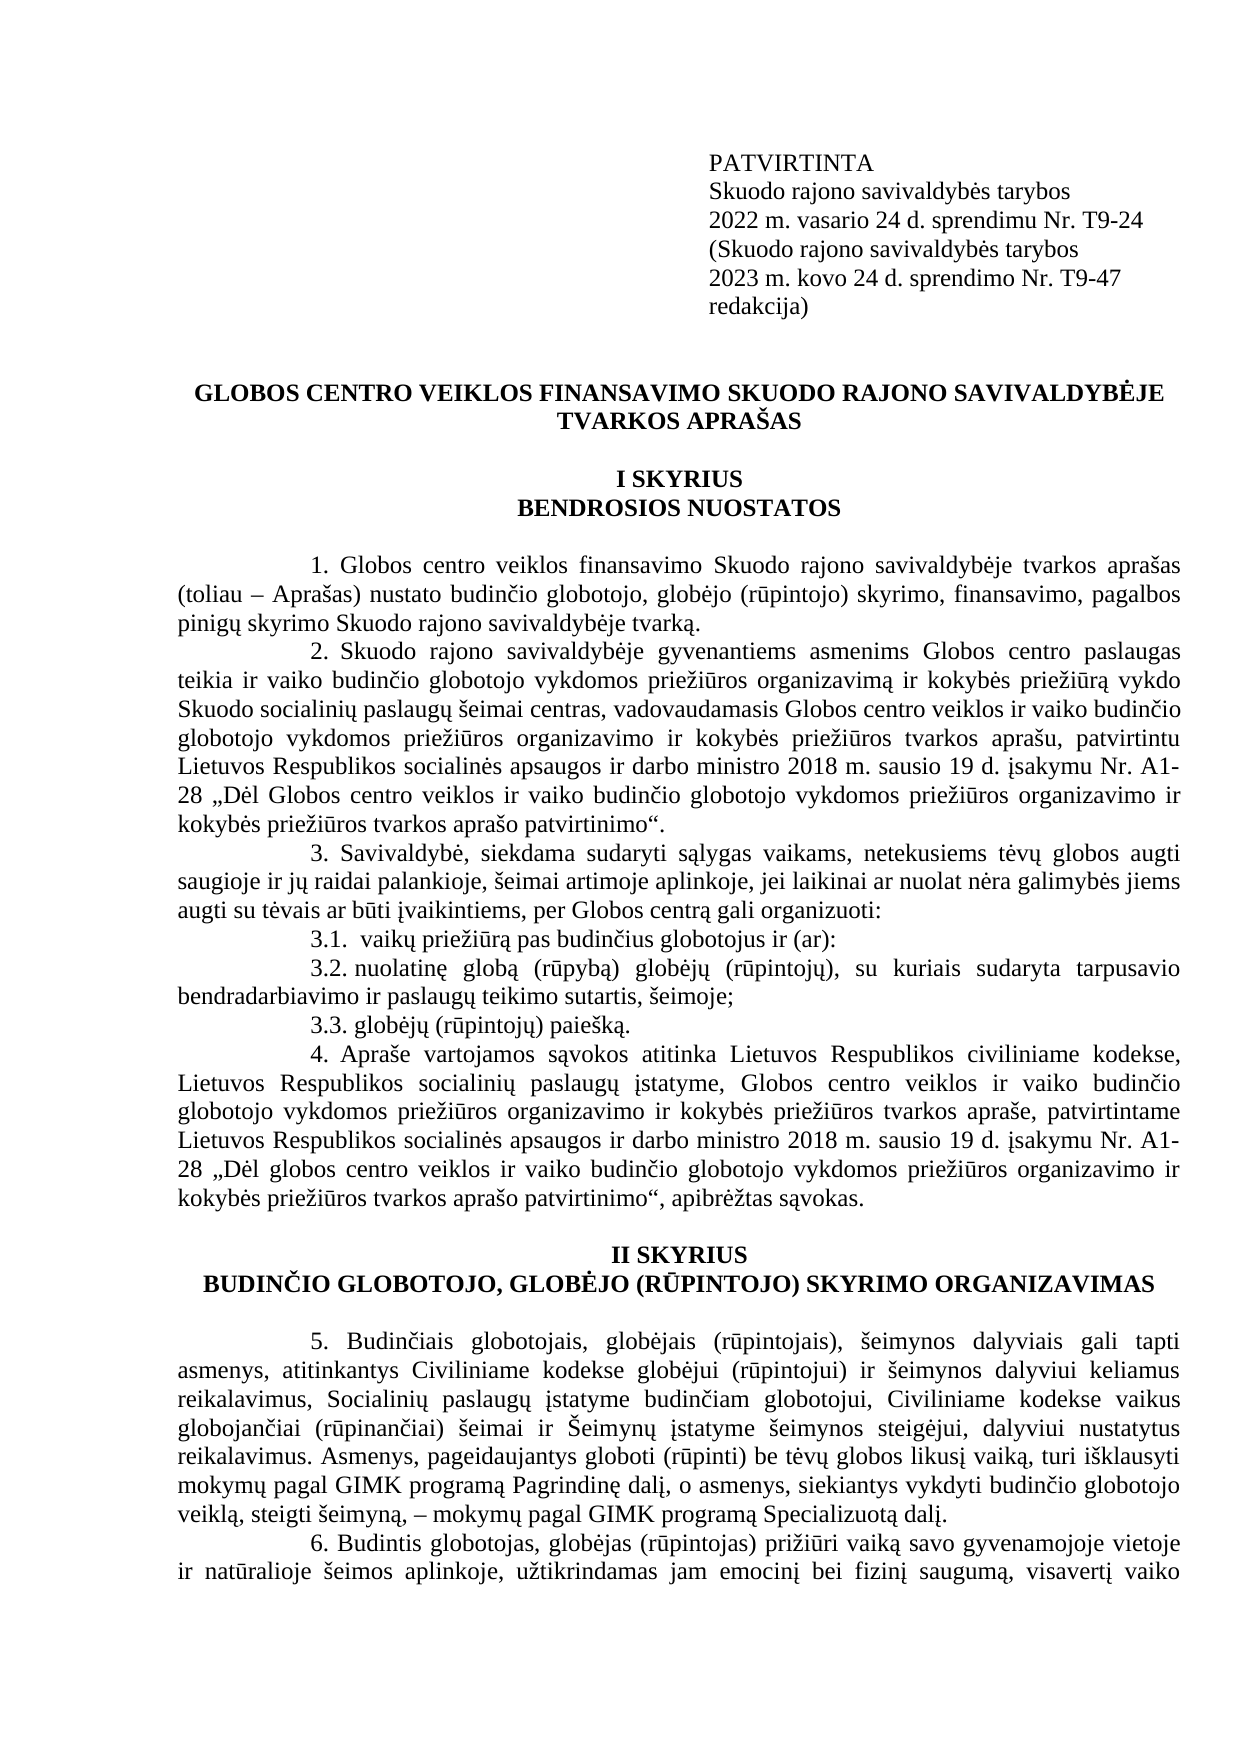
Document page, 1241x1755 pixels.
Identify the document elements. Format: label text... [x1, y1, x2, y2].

text PATVIRTINTA [177, 148, 1181, 176]
text II SKYRIUS [177, 1240, 1181, 1269]
text 2022 m. vasario 24 d. sprendimu Nr. T9-24 [177, 205, 1181, 234]
text 1. Globos centro veiklos finansavimo Skuodo rajono savivaldybėje tvarkos aprašas (toliau – Aprašas) nustato budinčio globotojo, globėjo (rūpintojo) skyrimo, finansavimo, pagalbos pinigų skyrimo Skuodo rajono savivaldybėje tvarką. [177, 550, 1181, 636]
text Skuodo rajono savivaldybės tarybos [177, 176, 1181, 205]
text 6. Budintis globotojas, globėjas (rūpintojas) prižiūri vaiką savo gyvenamojoje vietoje ir natūralioje šeimos aplinkoje, užtikrindamas jam emocinį bei fizinį saugumą, visavertį vaiko [177, 1528, 1181, 1585]
text redakcija) [709, 291, 1181, 320]
text 3.3. globėjų (rūpintojų) paiešką. [310, 1010, 1181, 1039]
text 4. Apraše vartojamos sąvokos atitinka Lietuvos Respublikos civiliniame kodekse, Lietuvos Respublikos socialinių paslaugų įstatyme, Globos centro veiklos ir vaiko budinčio globotojo vykdomos priežiūros organizavimo ir kokybės priežiūros tvarkos apraše, patvirtintame Lietuvos Respublikos socialinės apsaugos ir darbo ministro 2018 m. sausio 19 d. įsakymu Nr. A1-28 „Dėl globos centro veiklos ir vaiko budinčio globotojo vykdomos priežiūros organizavimo ir kokybės priežiūros tvarkos aprašo patvirtinimo“, apibrėžtas sąvokas. [177, 1039, 1181, 1211]
text 2. Skuodo rajono savivaldybėje gyvenantiems asmenims Globos centro paslaugas teikia ir vaiko budinčio globotojo vykdomos priežiūros organizavimą ir kokybės priežiūrą vykdo Skuodo socialinių paslaugų šeimai centras, vadovaudamasis Globos centro veiklos ir vaiko budinčio globotojo vykdomos priežiūros organizavimo ir kokybės priežiūros tvarkos aprašu, patvirtintu Lietuvos Respublikos socialinės apsaugos ir darbo ministro 2018 m. sausio 19 d. įsakymu Nr. A1-28 „Dėl Globos centro veiklos ir vaiko budinčio globotojo vykdomos priežiūros organizavimo ir kokybės priežiūros tvarkos aprašo patvirtinimo“. [177, 636, 1181, 838]
text GLOBOS CENTRO VEIKLOS FINANSAVIMO SKUODO RAJONO SAVIVALDYBĖJE [177, 378, 1181, 406]
text BUDINČIO GLOBOTOJO, GLOBĖJO (RŪPINTOJO) SKYRIMO ORGANIZAVIMAS [177, 1269, 1181, 1298]
text 3.1. vaikų priežiūrą pas budinčius globotojus ir (ar): [310, 924, 1181, 953]
text 3. Savivaldybė, siekdama sudaryti sąlygas vaikams, netekusiems tėvų globos augti saugioje ir jų raidai palankioje, šeimai artimoje aplinkoje, jei laikinai ar nuolat nėra galimybės jiems augti su tėvais ar būti įvaikintiems, per Globos centrą gali organizuoti: [177, 838, 1181, 924]
text 5. Budinčiais globotojais, globėjais (rūpintojais), šeimynos dalyviais gali tapti asmenys, atitinkantys Civiliniame kodekse globėjui (rūpintojui) ir šeimynos dalyviui keliamus reikalavimus, Socialinių paslaugų įstatyme budinčiam globotojui, Civiliniame kodekse vaikus globojančiai (rūpinančiai) šeimai ir Šeimynų įstatyme šeimynos steigėjui, dalyviui nustatytus reikalavimus. Asmenys, pageidaujantys globoti (rūpinti) be tėvų globos likusį vaiką, turi išklausyti mokymų pagal GIMK programą Pagrindinę dalį, o asmenys, siekiantys vykdyti budinčio globotojo veiklą, steigti šeimyną, – mokymų pagal GIMK programą Specializuotą dalį. [177, 1326, 1181, 1528]
text 3.2. nuolatinę globą (rūpybą) globėjų (rūpintojų), su kuriais sudaryta tarpusavio bendradarbiavimo ir paslaugų teikimo sutartis, šeimoje; [177, 953, 1181, 1010]
text (Skuodo rajono savivaldybės tarybos [709, 234, 1181, 263]
text I SKYRIUS [177, 464, 1181, 493]
text TVARKOS APRAŠAS [177, 406, 1181, 435]
text 2023 m. kovo 24 d. sprendimo Nr. T9-47 [709, 263, 1181, 291]
text BENDROSIOS NUOSTATOS [177, 493, 1181, 521]
